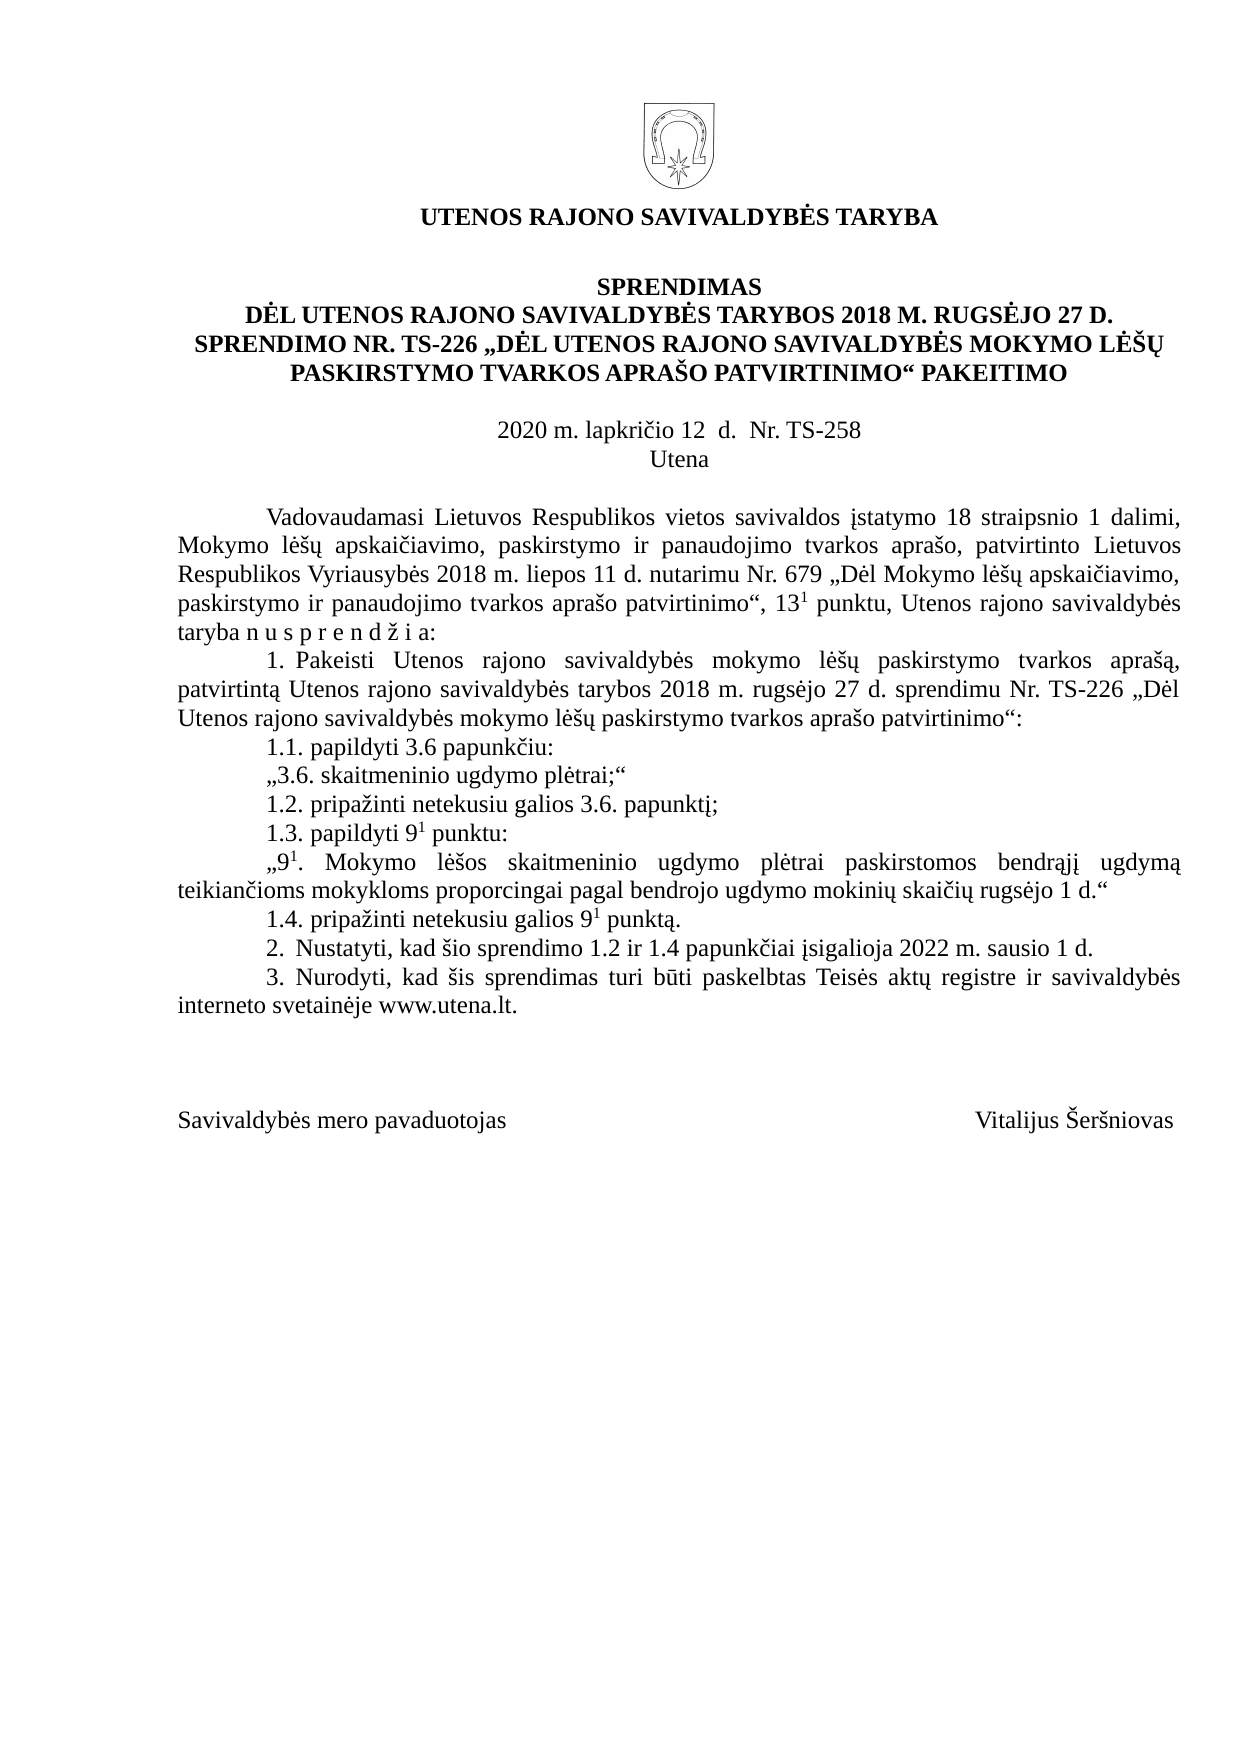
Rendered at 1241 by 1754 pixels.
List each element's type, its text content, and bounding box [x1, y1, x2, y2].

text 2020 m. lapkričio 12 d. Nr. TS-258 [177, 415, 1181, 444]
text Utena [177, 444, 1181, 473]
text DĖL UTENOS RAJONO SAVIVALDYBĖS TARYBOS 2018 M. RUGSĖJO 27 D. SPRENDIMO NR. TS-226 „DĖL UTENOS RAJONO SAVIVALDYBĖS MOKYMO LĖŠŲ PASKIRSTYMO TVARKOS APRAŠO PATVIRTINIMO“ PAKEITIMO [177, 300, 1181, 387]
text UTENOS RAJONO SAVIVALDYBĖS TARYBA [177, 202, 1181, 231]
text 1.1. papildyti 3.6 papunkčiu: [177, 732, 1181, 760]
text 3. Nurodyti, kad šis sprendimas turi būti paskelbtas Teisės aktų registre ir savivaldybės interneto svetainėje www.utena.lt. [177, 962, 1181, 1019]
text Vadovaudamasi Lietuvos Respublikos vietos savivaldos įstatymo 18 straipsnio 1 dalimi, Mokymo lėšų apskaičiavimo, paskirstymo ir panaudojimo tvarkos aprašo, patvirtinto Lietuvos Respublikos Vyriausybės 2018 m. liepos 11 d. nutarimu Nr. 679 „Dėl Mokymo lėšų apskaičiavimo, paskirstymo ir panaudojimo tvarkos aprašo patvirtinimo“, 131 punktu, Utenos rajono savivaldybės taryba nusprendžia: [177, 502, 1181, 645]
text SPRENDIMAS [177, 272, 1181, 300]
text Savivaldybės mero pavaduotojas Vitalijus Šeršniovas [177, 1105, 1181, 1134]
text 1.2. pripažinti netekusiu galios 3.6. papunktį; [177, 789, 1181, 818]
text 1. Pakeisti Utenos rajono savivaldybės mokymo lėšų paskirstymo tvarkos aprašą, patvirtintą Utenos rajono savivaldybės tarybos 2018 m. rugsėjo 27 d. sprendimu Nr. TS-226 „Dėl Utenos rajono savivaldybės mokymo lėšų paskirstymo tvarkos aprašo patvirtinimo“: [177, 645, 1181, 732]
text „91. Mokymo lėšos skaitmeninio ugdymo plėtrai paskirstomos bendrąjį ugdymą teikiančioms mokykloms proporcingai pagal bendrojo ugdymo mokinių skaičių rugsėjo 1 d.“ [177, 847, 1181, 904]
text 1.3. papildyti 91 punktu: [177, 818, 1181, 847]
text 2. Nustatyti, kad šio sprendimo 1.2 ir 1.4 papunkčiai įsigalioja 2022 m. sausio 1 d. [177, 933, 1181, 962]
text 1.4. pripažinti netekusiu galios 91 punktą. [177, 904, 1181, 933]
text „3.6. skaitmeninio ugdymo plėtrai;“ [177, 760, 1181, 789]
